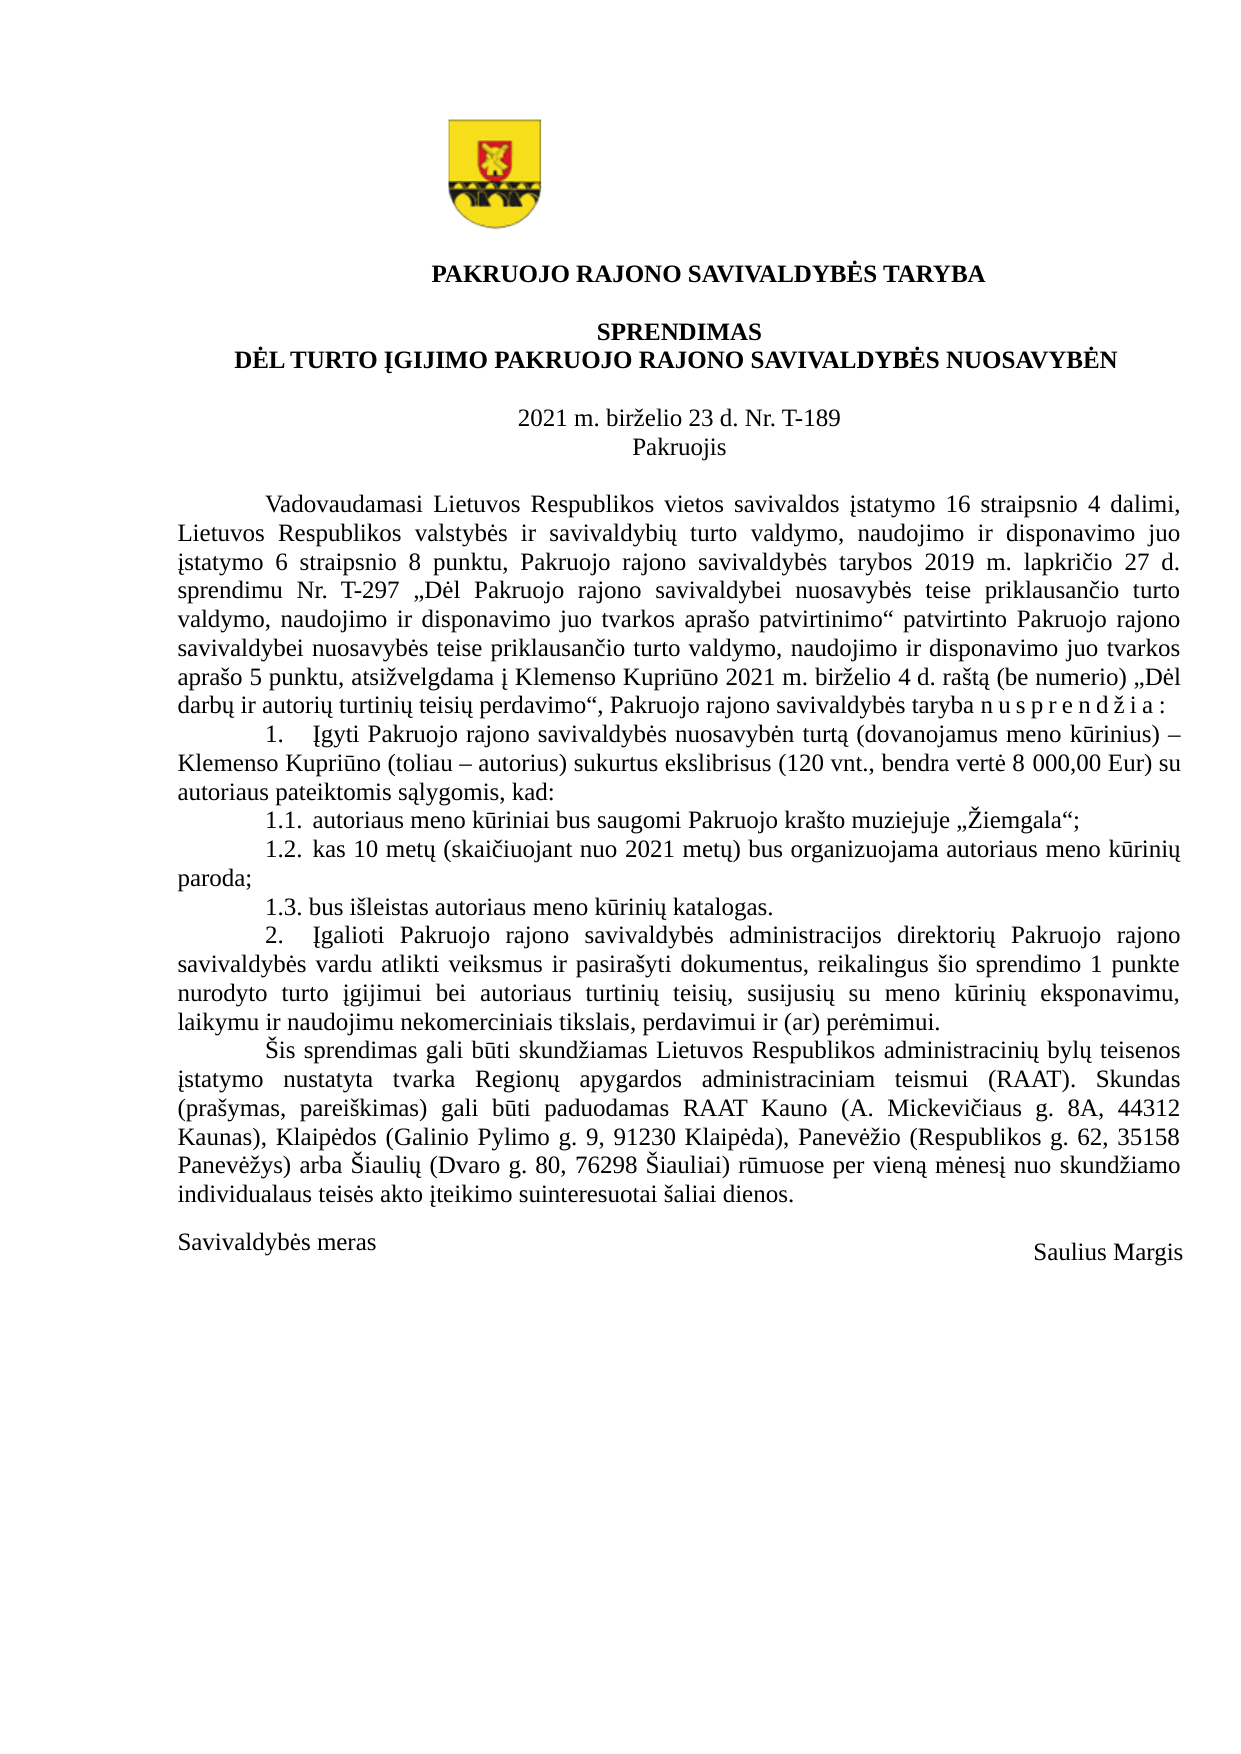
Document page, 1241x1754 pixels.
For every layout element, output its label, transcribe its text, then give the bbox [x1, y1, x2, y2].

table_header Saulius Margis [679, 1208, 1192, 1280]
subtitle SPRENDIMAS [177, 317, 1181, 346]
text PAKRUOJO RAJONO SAVIVALDYBĖS TARYBA [177, 259, 1181, 288]
text Vadovaudamasi Lietuvos Respublikos vietos savivaldos įstatymo 16 straipsnio 4 dalimi, Lietuvos Respublikos valstybės ir savivaldybių turto valdymo, naudojimo ir disponavimo juo įstatymo 6 straipsnio 8 punktu, Pakruojo rajono savivaldybės tarybos 2019 m. lapkričio 27 d. sprendimu Nr. T-297 „Dėl Pakruojo rajono savivaldybei nuosavybės teise priklausančio turto valdymo, naudojimo ir disponavimo juo tvarkos aprašo patvirtinimo“ patvirtinto Pakruojo rajono savivaldybei nuosavybės teise priklausančio turto valdymo, naudojimo ir disponavimo juo tvarkos aprašo 5 punktu, atsižvelgdama į Klemenso Kupriūno 2021 m. birželio 4 d. raštą (be numerio) „Dėl darbų ir autorių turtinių teisių perdavimo“, Pakruojo rajono savivaldybės taryba nusprendžia: [177, 489, 1181, 719]
text 1.3. bus išleistas autoriaus meno kūrinių katalogas. [265, 892, 1181, 921]
table_header [166, 1319, 1218, 1347]
text DĖL TURTO ĮGIJIMO PAKRUOJO RAJONO SAVIVALDYBĖS NUOSAVYBĖN [177, 346, 1181, 374]
text 1.1. autoriaus meno kūriniai bus saugomi Pakruojo krašto muziejuje „Žiemgala“; [177, 806, 1181, 834]
text Pakruojis [177, 432, 1181, 461]
text 2021 m. birželio 23 d. Nr. T-189 [177, 403, 1181, 432]
text 1.2. kas 10 metų (skaičiuojant nuo 2021 metų) bus organizuojama autoriaus meno kūrinių paroda; [177, 834, 1181, 892]
text Šis sprendimas gali būti skundžiamas Lietuvos Respublikos administracinių bylų teisenos įstatymo nustatyta tvarka Regionų apygardos administraciniam teismui (RAAT). Skundas (prašymas, pareiškimas) gali būti paduodamas RAAT Kauno (A. Mickevičiaus g. 8A, 44312 Kaunas), Klaipėdos (Galinio Pylimo g. 9, 91230 Klaipėda), Panevėžio (Respublikos g. 62, 35158 Panevėžys) arba Šiaulių (Dvaro g. 80, 76298 Šiauliai) rūmuose per vieną mėnesį nuo skundžiamo individualaus teisės akto įteikimo suinteresuotai šaliai dienos. [177, 1036, 1181, 1208]
table_header [1219, 1319, 1240, 1347]
table_header Savivaldybės meras [166, 1208, 679, 1280]
text 2. Įgalioti Pakruojo rajono savivaldybės administracijos direktorių Pakruojo rajono savivaldybės vardu atlikti veiksmus ir pasirašyti dokumentus, reikalingus šio sprendimo 1 punkte nurodyto turto įgijimui bei autoriaus turtinių teisių, susijusių su meno kūrinių eksponavimu, laikymu ir naudojimu nekomerciniais tikslais, perdavimui ir (ar) perėmimui. [177, 921, 1181, 1036]
text 1. Įgyti Pakruojo rajono savivaldybės nuosavybėn turtą (dovanojamus meno kūrinius) – Klemenso Kupriūno (toliau – autorius) sukurtus ekslibrisus (120 vnt., bendra vertė 8 000,00 Eur) su autoriaus pateiktomis sąlygomis, kad: [177, 719, 1181, 806]
